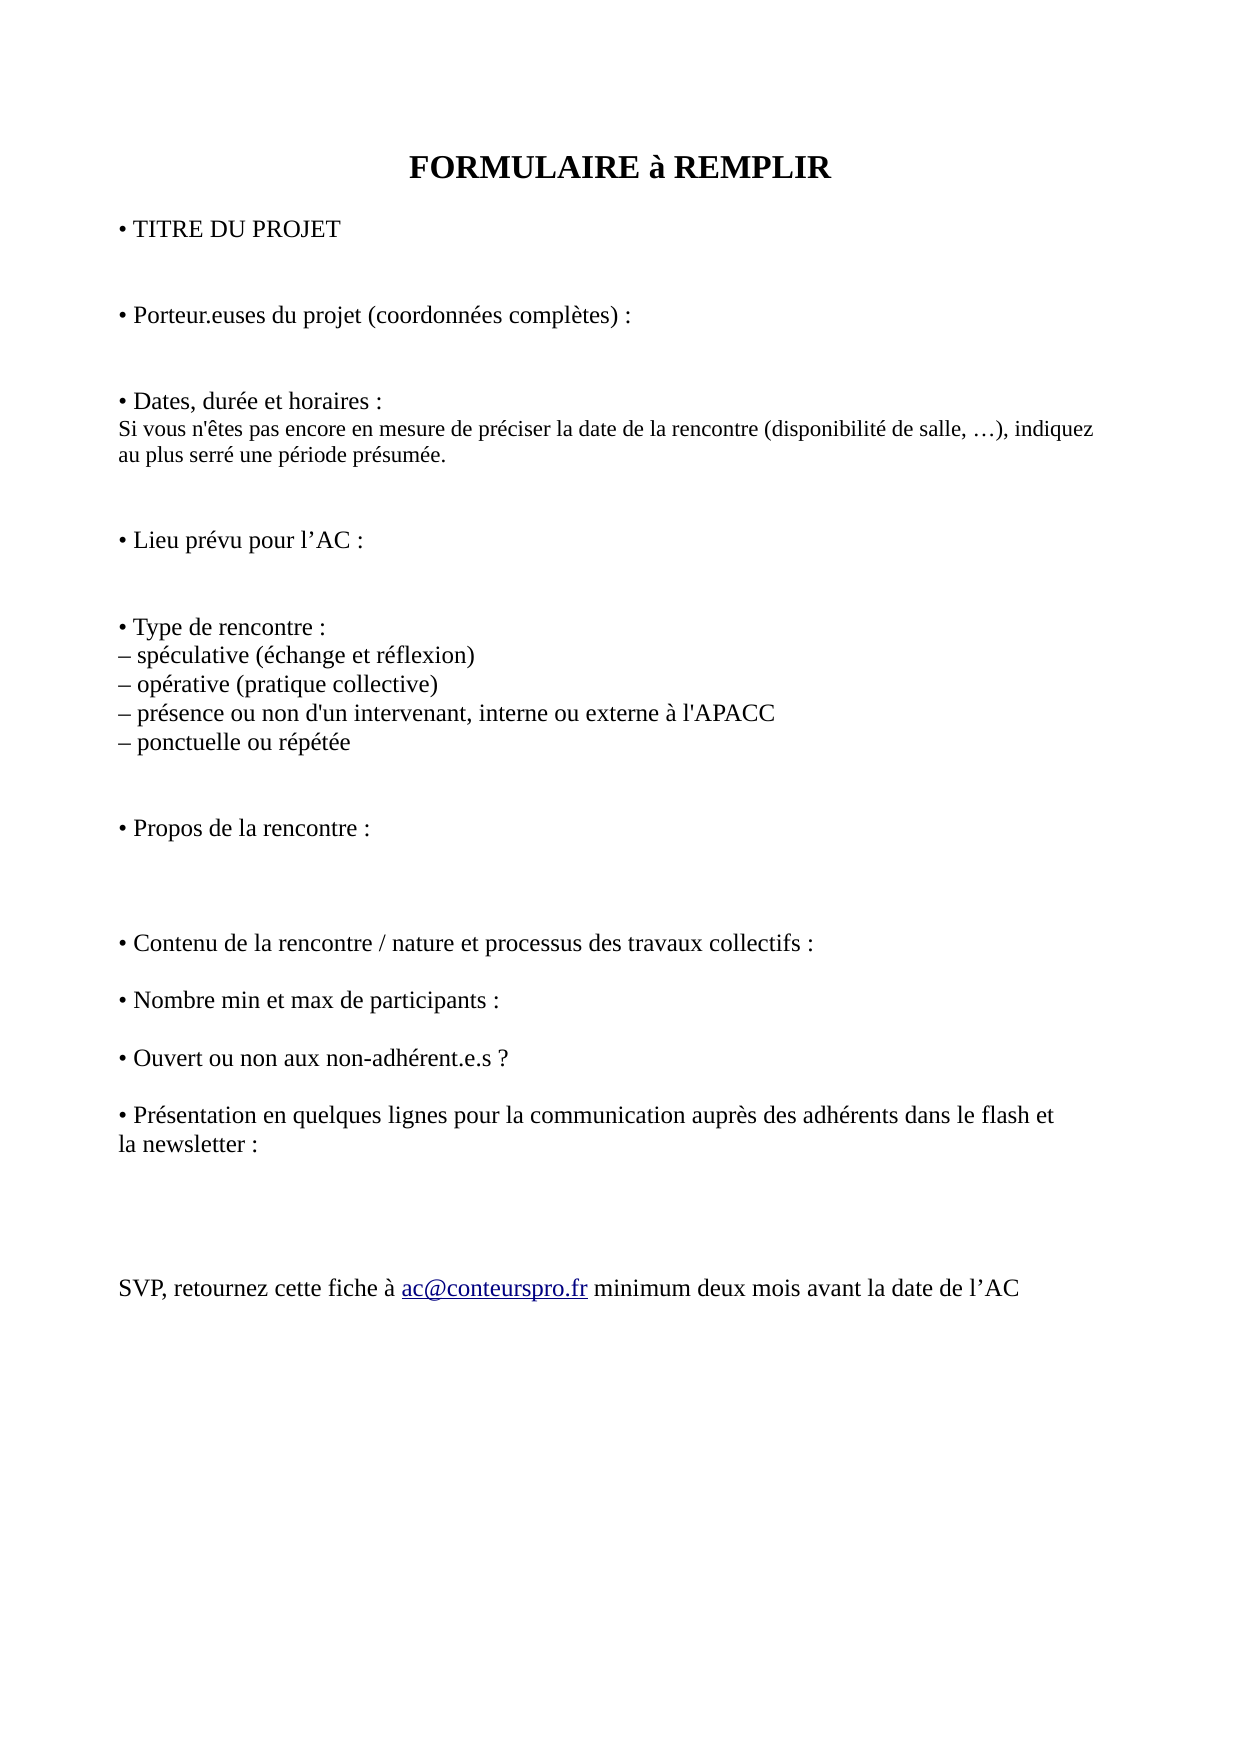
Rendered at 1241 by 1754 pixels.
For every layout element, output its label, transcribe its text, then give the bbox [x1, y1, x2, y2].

text FORMULAIRE à REMPLIR [118, 118, 1122, 185]
text • Nombre min et max de participants : [118, 957, 1122, 1014]
text • Lieu prévu pour l’AC : [118, 497, 1122, 554]
text • Porteur.euses du projet (coordonnées complètes) : [118, 271, 1122, 329]
text • TITRE DU PROJET [118, 185, 1122, 243]
text • Présentation en quelques lignes pour la communication auprès des adhérents dans le flash et la newsletter : [118, 1072, 1122, 1158]
text • Propos de la rencontre : [118, 784, 1122, 842]
text • Contenu de la rencontre / nature et processus des travaux collectifs : [118, 899, 1122, 957]
text • Ouvert ou non aux non-adhérent.e.s ? [118, 1014, 1122, 1072]
text • Dates, durée et horaires : Si vous n'êtes pas encore en mesure de préciser la date de la rencontre (disponibilité de salle, …), indiquez au plus serré une période présumée. [118, 358, 1122, 468]
text SVP, retournez cette fiche à ac@conteurspro.fr minimum deux mois avant la date de l’AC [118, 1244, 1122, 1302]
text • Type de rencontre : – spéculative (échange et réflexion) – opérative (pratique collective) – présence ou non d'un intervenant, interne ou externe à l'APACC – ponctuelle ou répétée [118, 583, 1122, 755]
